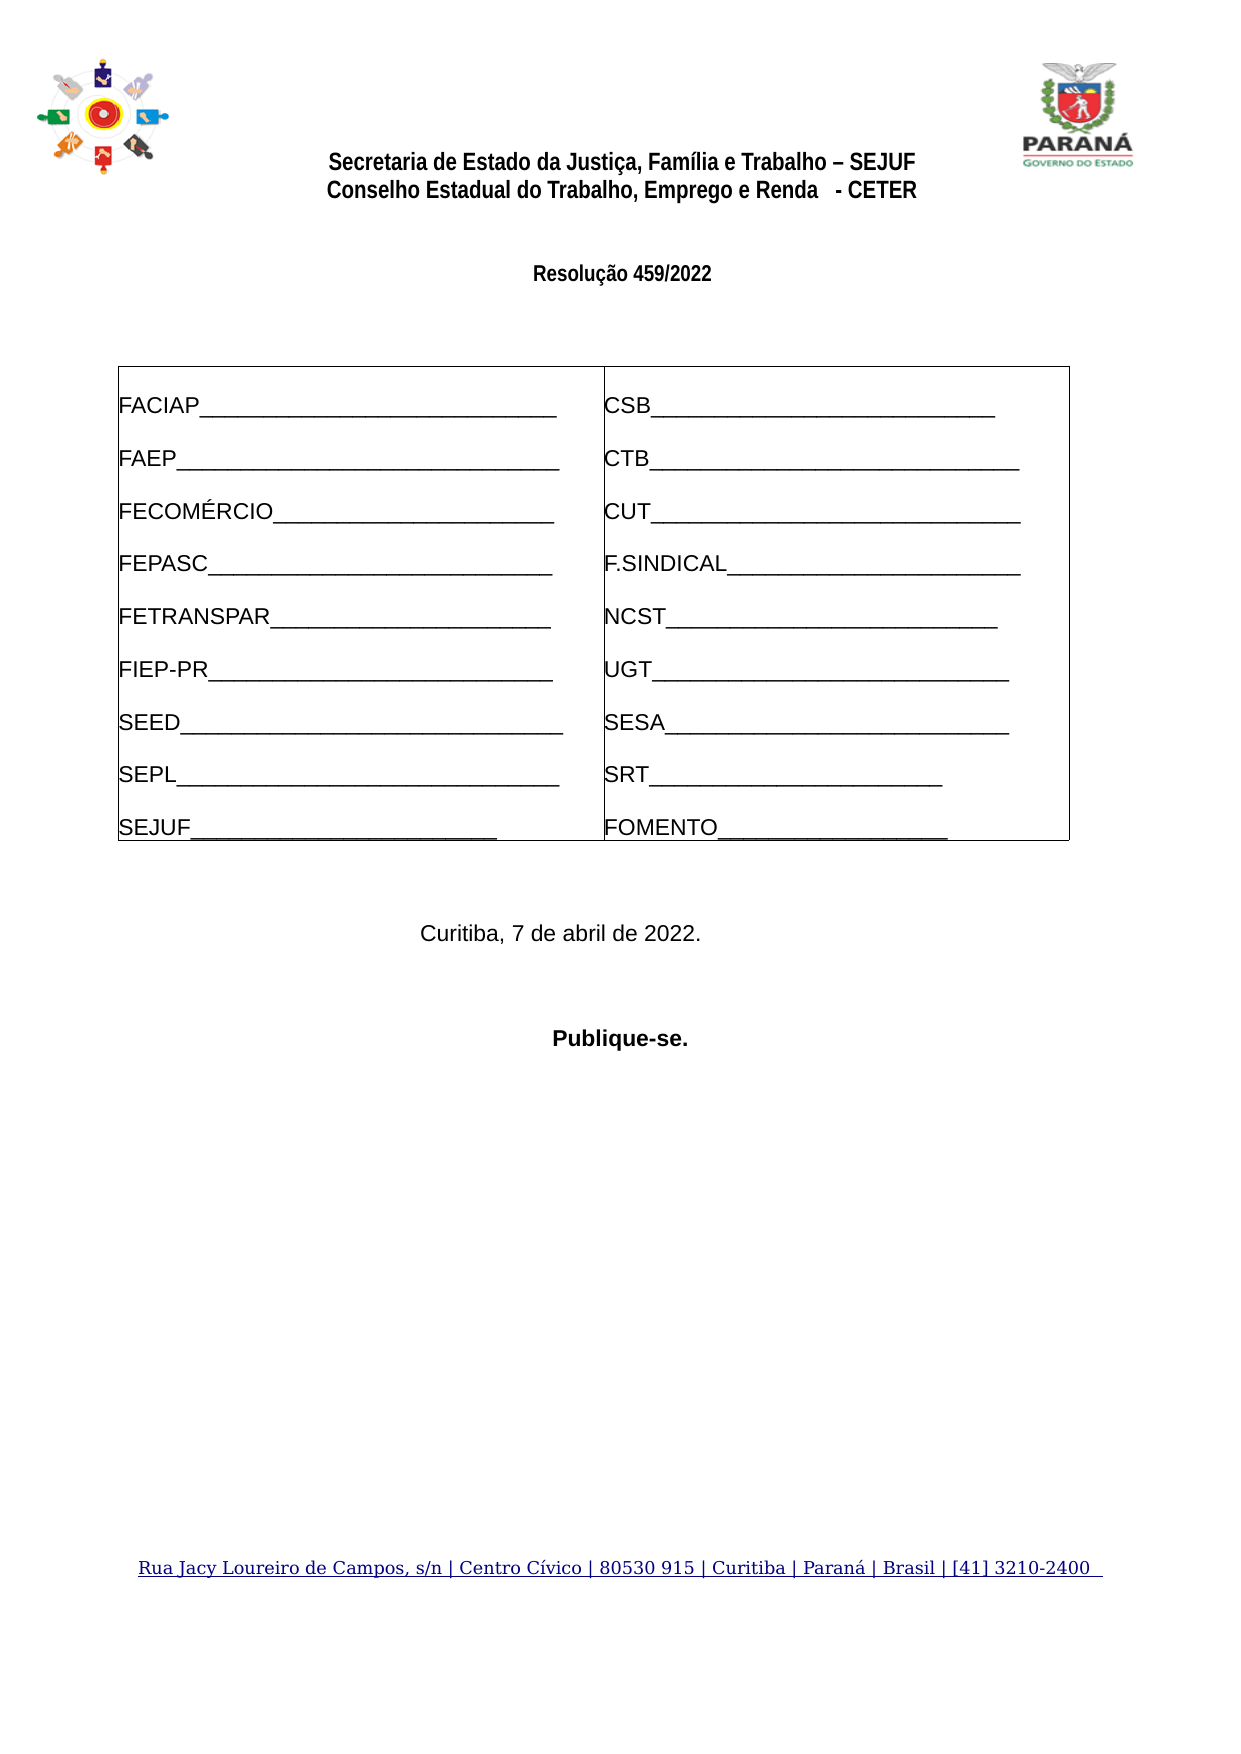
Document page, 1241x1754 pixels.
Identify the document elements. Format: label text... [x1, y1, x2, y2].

text Resolução 459/2022 [118, 260, 1126, 287]
table_header FACIAP____________________________ FAEP______________________________ FECOMÉRCIO______________________ FEPASC___________________________ FETRANSPAR______________________ FIEP-PR___________________________ SEED______________________________ SEPL______________________________ SEJUF________________________ [119, 367, 604, 840]
picture [1021, 61, 1141, 179]
text Publique-se. [118, 1025, 1122, 1051]
table_header CSB___________________________ CTB_____________________________ CUT_____________________________ F.SINDICAL_______________________ NCST__________________________ UGT____________________________ SESA___________________________ SRT_______________________ FOMENTO__________________ [605, 367, 1069, 840]
picture [35, 58, 171, 175]
text Curitiba, 7 de abril de 2022. [118, 919, 1122, 946]
